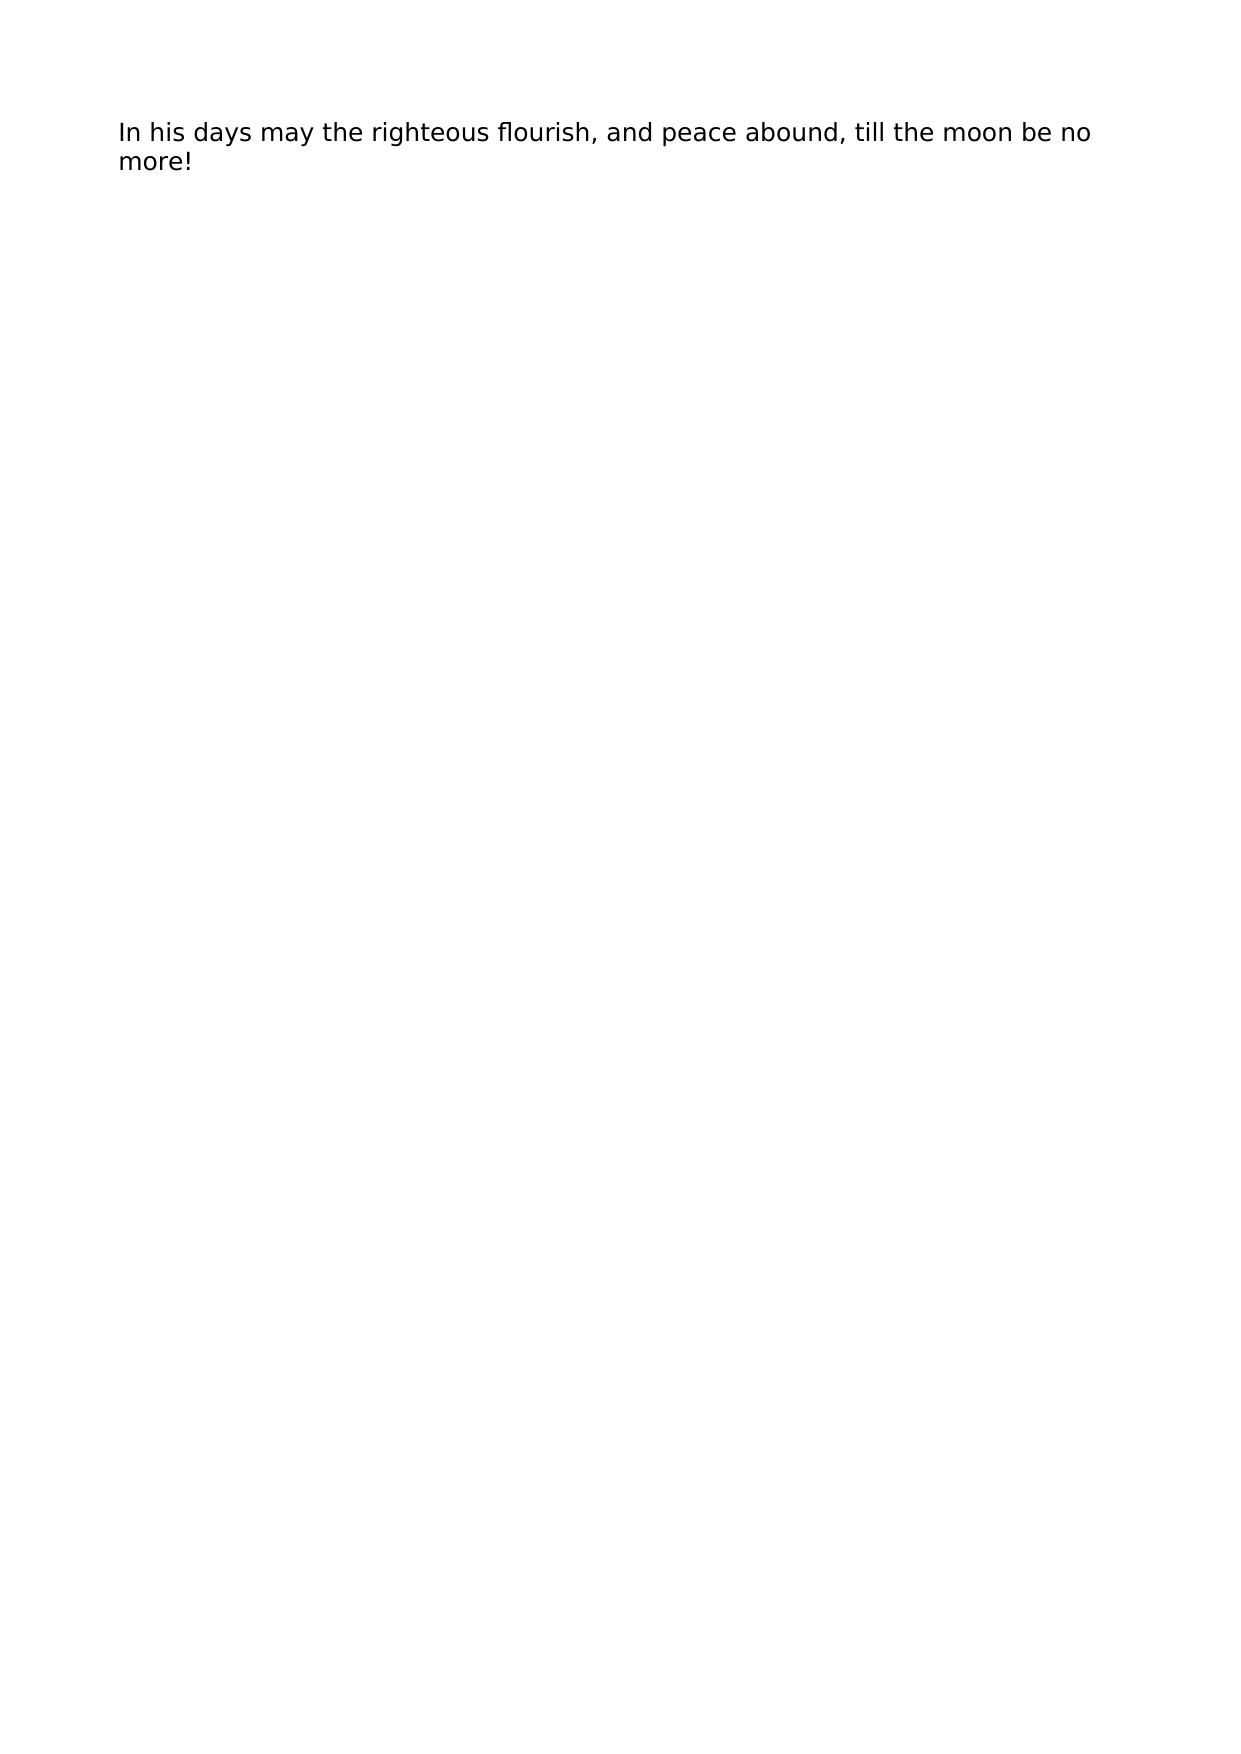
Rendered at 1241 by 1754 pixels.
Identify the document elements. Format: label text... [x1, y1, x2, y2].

text In his days may the righteous flourish, and peace abound, till the moon be no more! [118, 118, 1122, 176]
